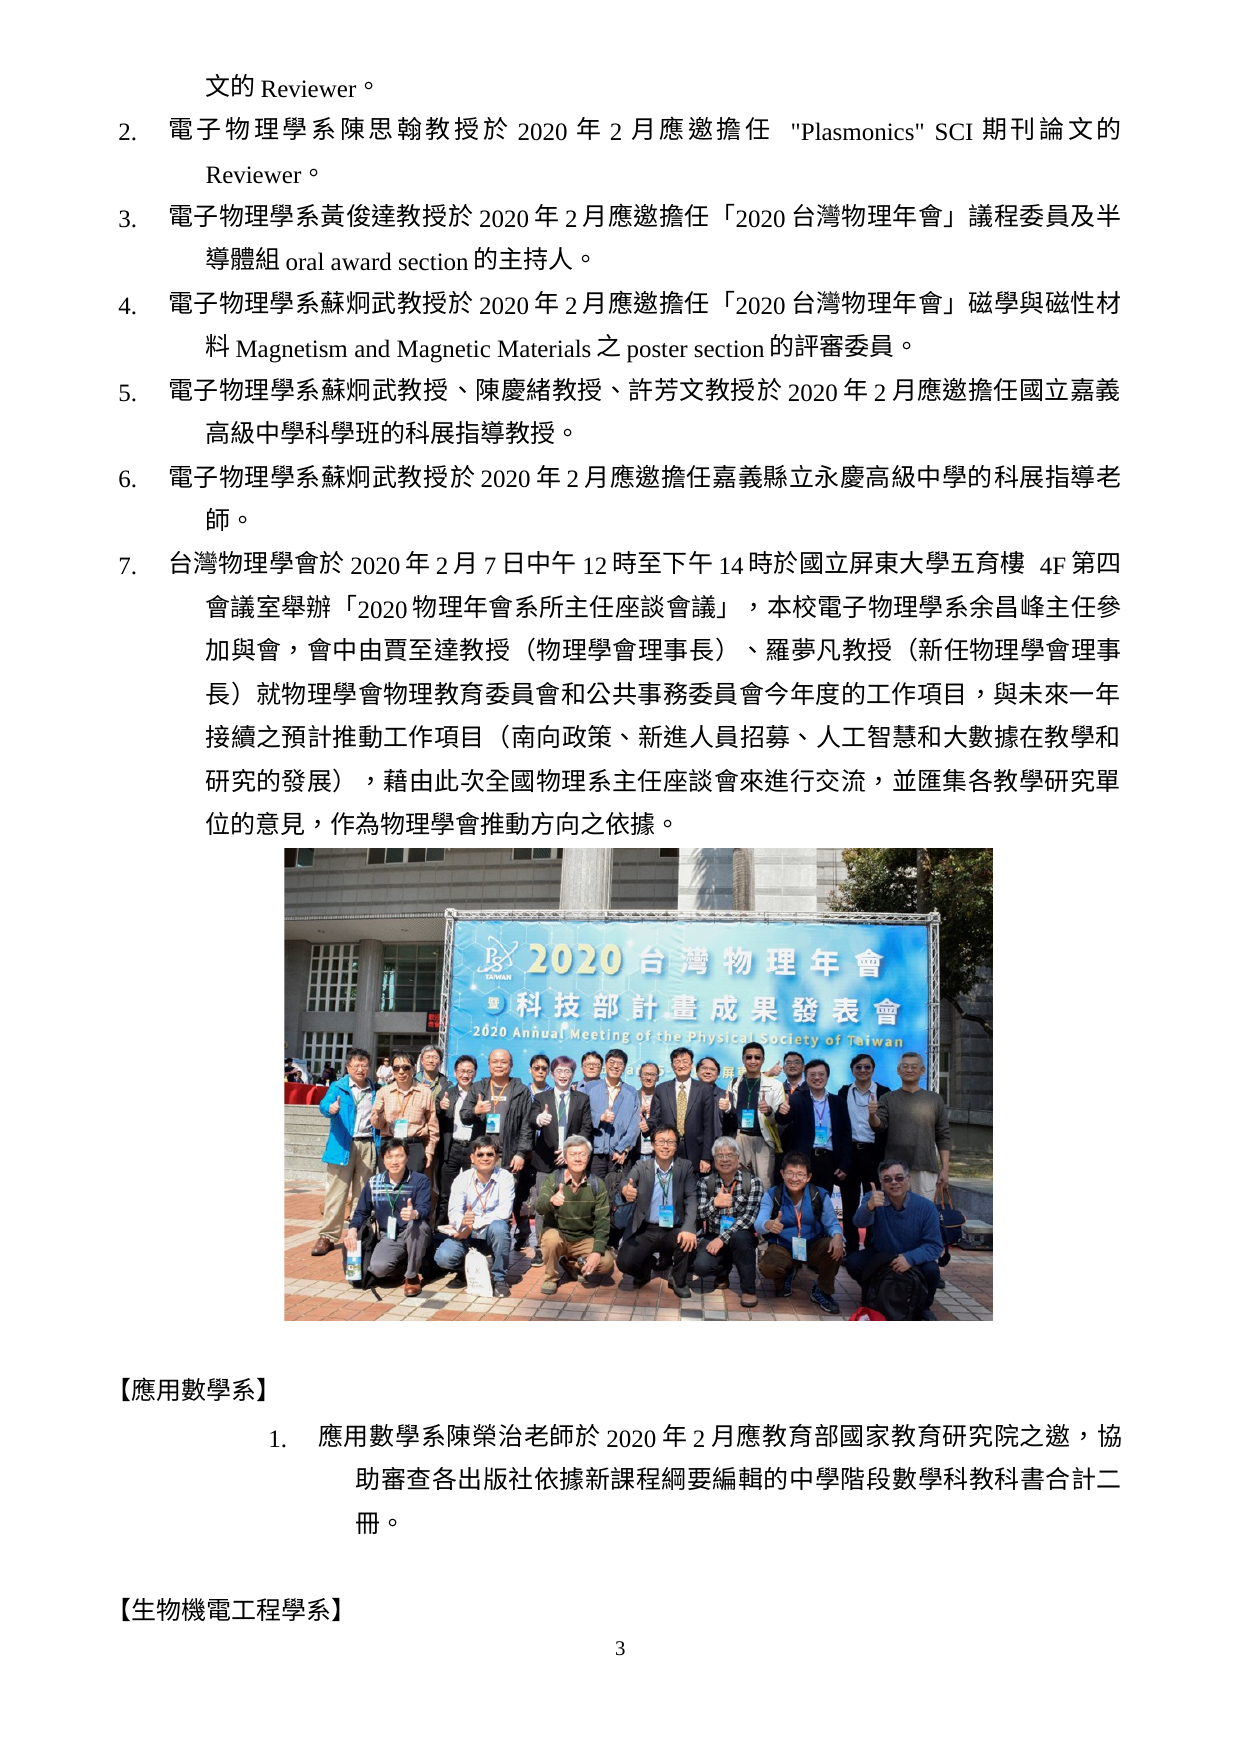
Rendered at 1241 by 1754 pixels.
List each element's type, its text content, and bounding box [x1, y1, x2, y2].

list 台灣物理學會於2020年2月7日中午12時至下午14時於國立屏東大學五育樓 4F第四會議室舉辦「2020物理年會系所主任座談會議」，本校電子物理學系余昌峰主任參加與會，會中由賈至達教授（物理學會理事長）、羅夢凡教授（新任物理學會理事長）就物理學會物理教育委員會和公共事務委員會今年度的工作項目，與未來一年接續之預計推動工作項目（南向政策、新進人員招募、人工智慧和大數據在教學和研究的發展），藉由此次全國物理系主任座談會來進行交流，並匯集各教學研究單位的意見，作為物理學會推動方向之依據。 [118, 544, 1122, 841]
list 電子物理學系黃俊達教授於2020年2月應邀擔任「2020台灣物理年會」議程委員及半導體組oral award section的主持人。 [118, 196, 1122, 276]
list 電子物理學系蘇炯武教授於2020年2月應邀擔任「2020台灣物理年會」磁學與磁性材料Magnetism and Magnetic Materials之poster section的評審委員。 [118, 283, 1122, 363]
text 【生物機電工程學系】 [106, 1590, 1122, 1627]
list 電子物理學系蘇炯武教授於2020年2月應邀擔任嘉義縣立永慶高級中學的科展指導老師。 [118, 457, 1122, 537]
list 文的Reviewer。 [118, 66, 1122, 102]
list 應用數學系陳榮治老師於2020年2月應教育部國家教育研究院之邀，協助審查各出版社依據新課程綱要編輯的中學階段數學科教科書合計二冊。 [268, 1416, 1122, 1539]
text 【應用數學系】 [106, 1371, 1122, 1407]
list 電子物理學系蘇炯武教授、陳慶緒教授、許芳文教授於2020年2月應邀擔任國立嘉義高級中學科學班的科展指導教授。 [118, 370, 1122, 450]
list 電子物理學系陳思翰教授於2020年2月應邀擔任 "Plasmonics" SCI期刊論文的Reviewer。 [118, 109, 1122, 189]
